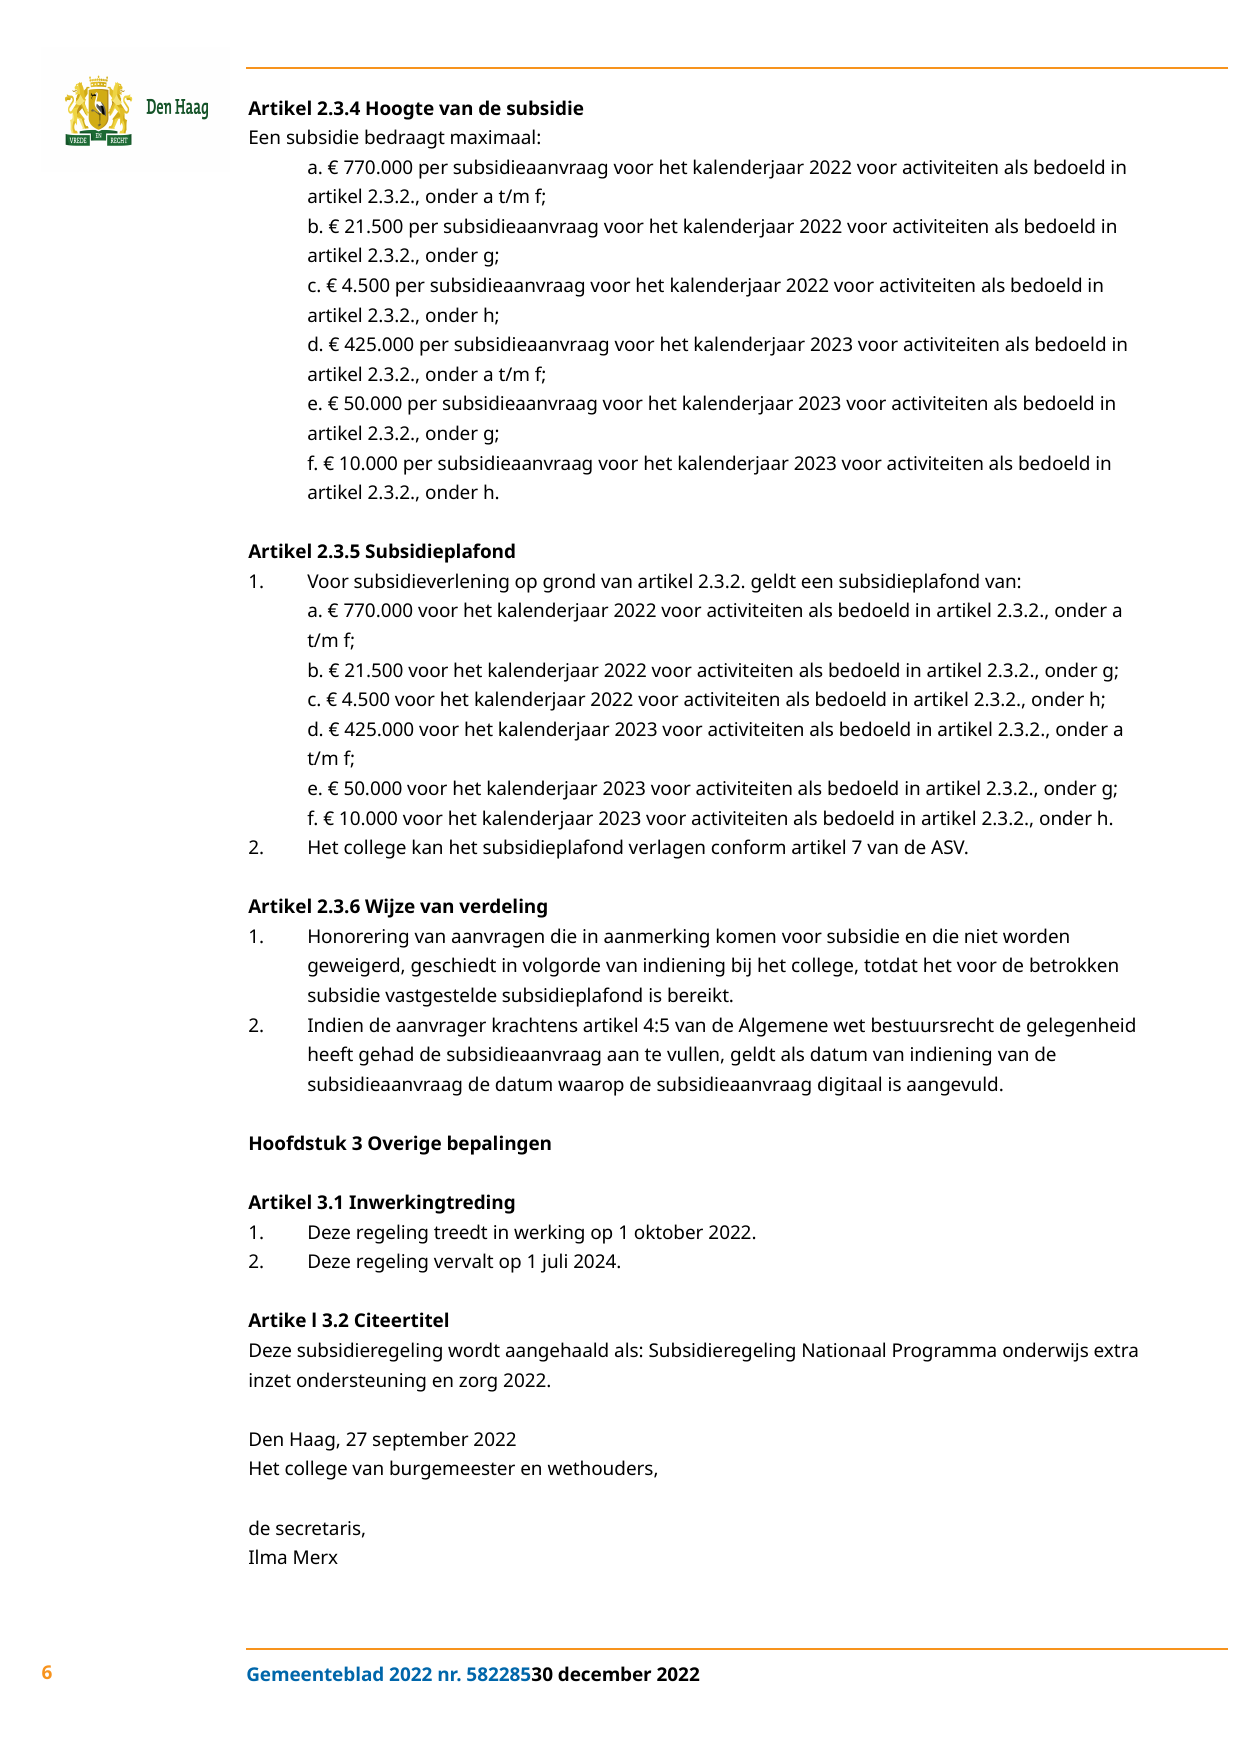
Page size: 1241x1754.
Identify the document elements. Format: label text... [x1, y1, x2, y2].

text Hoofdstuk 3 Overige bepalingen [248, 1130, 1152, 1156]
list c. € 4.500 per subsidieaanvraag voor het kalenderjaar 2022 voor activiteiten als bedoeld in artikel 2.3.2., onder h; [248, 272, 1152, 328]
text Artike l 3.2 Citeertitel [248, 1308, 1152, 1333]
list f. € 10.000 per subsidieaanvraag voor het kalenderjaar 2023 voor activiteiten als bedoeld in artikel 2.3.2., onder h. [248, 450, 1152, 505]
text Een subsidie bedraagt maximaal: [248, 124, 1152, 150]
list a. € 770.000 per subsidieaanvraag voor het kalenderjaar 2022 voor activiteiten als bedoeld in artikel 2.3.2., onder a t/m f; [248, 154, 1152, 209]
text Deze subsidieregeling wordt aangehaald als: Subsidieregeling Nationaal Programma onderwijs extra inzet ondersteuning en zorg 2022. [248, 1337, 1152, 1393]
list e. € 50.000 voor het kalenderjaar 2023 voor activiteiten als bedoeld in artikel 2.3.2., onder g; [248, 775, 1152, 801]
list Het college kan het subsidieplafond verlagen conform artikel 7 van de ASV. [248, 834, 1152, 860]
text Artikel 3.1 Inwerkingtreding [248, 1189, 1152, 1215]
list d. € 425.000 per subsidieaanvraag voor het kalenderjaar 2023 voor activiteiten als bedoeld in artikel 2.3.2., onder a t/m f; [248, 331, 1152, 387]
text Het college van burgemeester en wethouders, [248, 1456, 1152, 1481]
picture [41, 47, 231, 172]
text Artikel 2.3.5 Subsidieplafond [248, 538, 1152, 564]
text Ilma Merx [248, 1544, 1152, 1570]
text Artikel 2.3.6 Wijze van verdeling [248, 893, 1152, 919]
list b. € 21.500 voor het kalenderjaar 2022 voor activiteiten als bedoeld in artikel 2.3.2., onder g; [248, 657, 1152, 683]
list Honorering van aanvragen die in aanmerking komen voor subsidie en die niet worden geweigerd, geschiedt in volgorde van indiening bij het college, totdat het voor de betrokken subsidie vastgestelde subsidieplafond is bereikt. [248, 923, 1152, 1008]
list d. € 425.000 voor het kalenderjaar 2023 voor activiteiten als bedoeld in artikel 2.3.2., onder a t/m f; [248, 716, 1152, 771]
list a. € 770.000 voor het kalenderjaar 2022 voor activiteiten als bedoeld in artikel 2.3.2., onder a t/m f; [248, 598, 1152, 653]
list f. € 10.000 voor het kalenderjaar 2023 voor activiteiten als bedoeld in artikel 2.3.2., onder h. [248, 805, 1152, 831]
list Voor subsidieverlening op grond van artikel 2.3.2. geldt een subsidieplafond van: [248, 568, 1152, 594]
list b. € 21.500 per subsidieaanvraag voor het kalenderjaar 2022 voor activiteiten als bedoeld in artikel 2.3.2., onder g; [248, 213, 1152, 268]
text de secretaris, [248, 1515, 1152, 1541]
list c. € 4.500 voor het kalenderjaar 2022 voor activiteiten als bedoeld in artikel 2.3.2., onder h; [248, 686, 1152, 712]
list e. € 50.000 per subsidieaanvraag voor het kalenderjaar 2023 voor activiteiten als bedoeld in artikel 2.3.2., onder g; [248, 391, 1152, 446]
text Artikel 2.3.4 Hoogte van de subsidie [248, 95, 1152, 121]
text Den Haag, 27 september 2022 [248, 1426, 1152, 1452]
list Deze regeling vervalt op 1 juli 2024. [248, 1248, 1152, 1274]
list Indien de aanvrager krachtens artikel 4:5 van de Algemene wet bestuursrecht de gelegenheid heeft gehad de subsidieaanvraag aan te vullen, geldt als datum van indiening van de subsidieaanvraag de datum waarop de subsidieaanvraag digitaal is aangevuld. [248, 1012, 1152, 1097]
list Deze regeling treedt in werking op 1 oktober 2022. [248, 1219, 1152, 1245]
